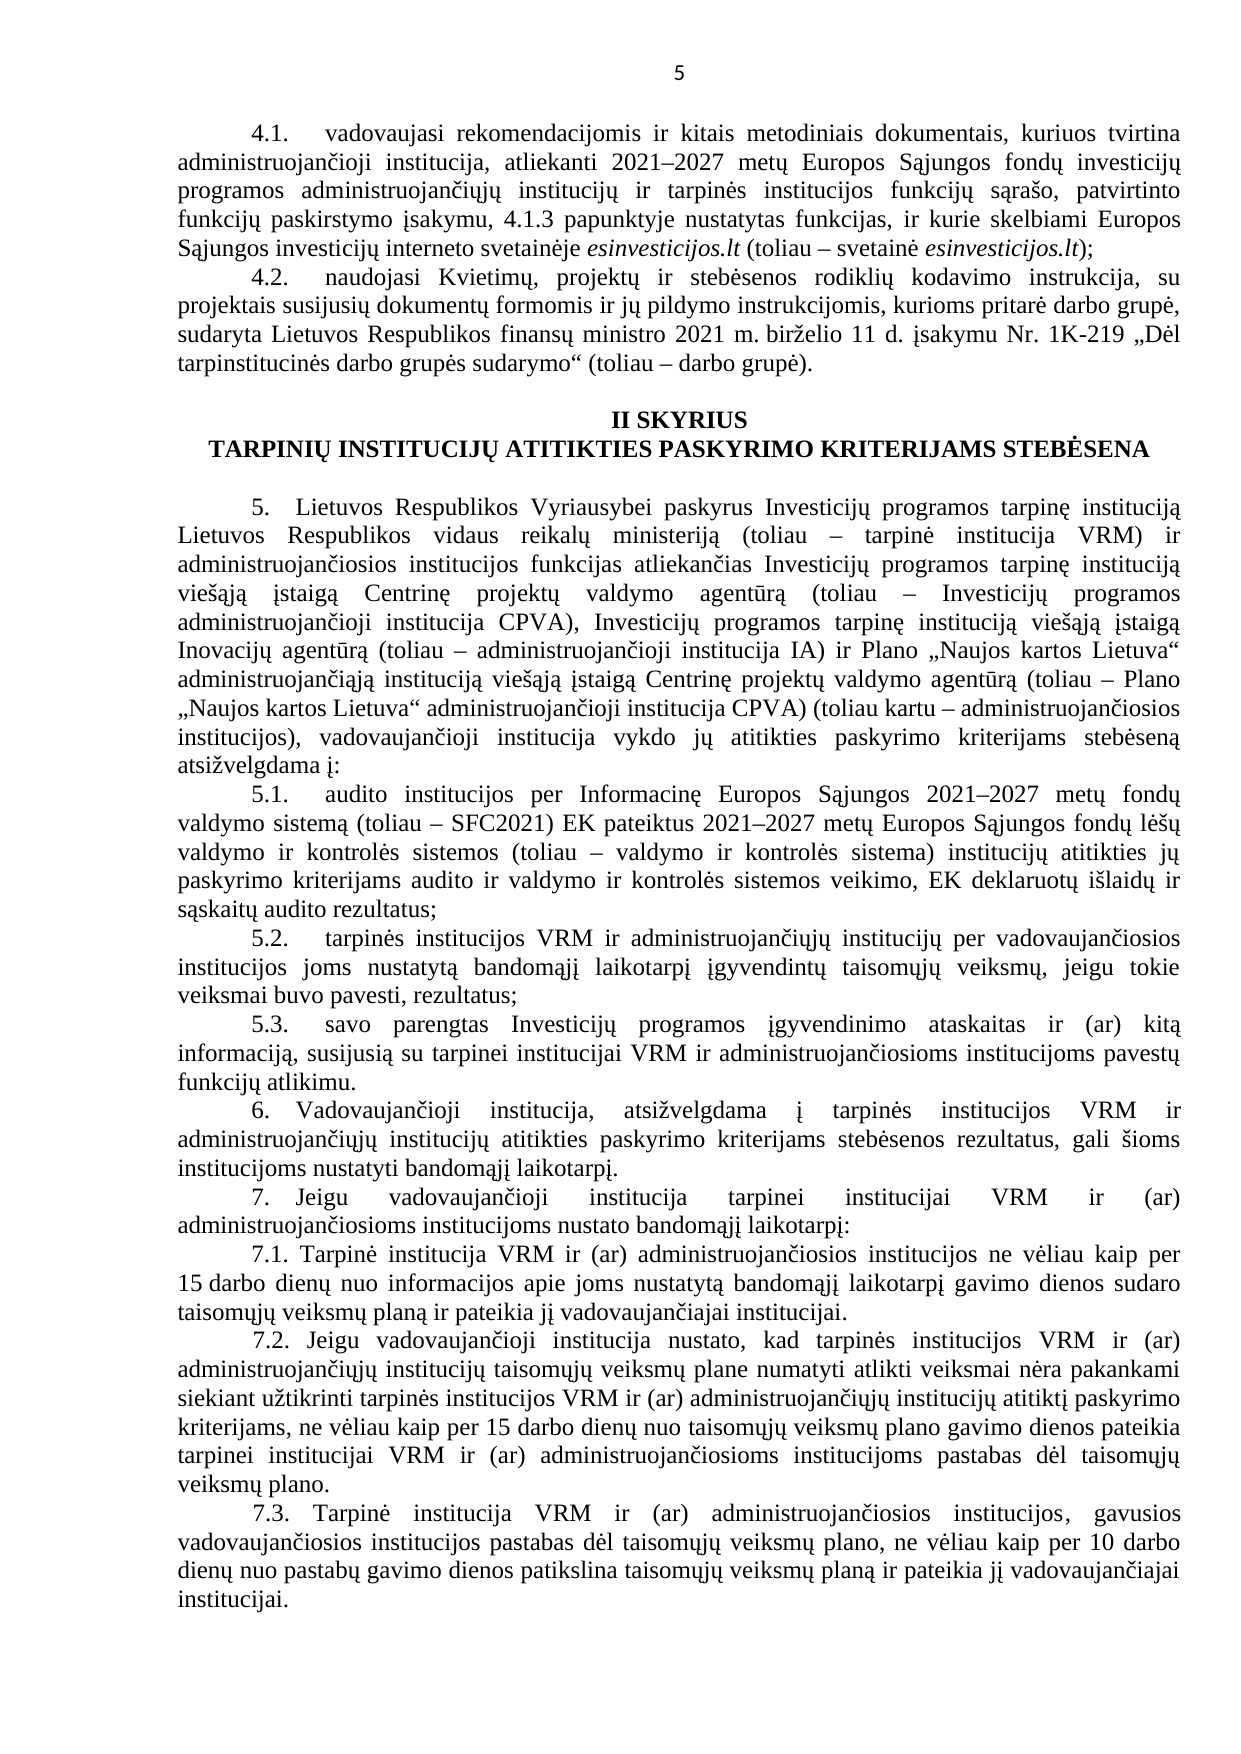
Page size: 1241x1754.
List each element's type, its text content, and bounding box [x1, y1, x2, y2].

text 7. Jeigu vadovaujančioji institucija tarpinei institucijai VRM ir (ar) administruojančiosioms institucijoms nustato bandomąjį laikotarpį: [177, 1182, 1181, 1239]
text 7.1. Tarpinė institucija VRM ir (ar) administruojančiosios institucijos ne vėliau kaip per 15 darbo dienų nuo informacijos apie joms nustatytą bandomąjį laikotarpį gavimo dienos sudaro taisomųjų veiksmų planą ir pateikia jį vadovaujančiajai institucijai. [177, 1239, 1181, 1326]
text 6. Vadovaujančioji institucija, atsižvelgdama į tarpinės institucijos VRM ir administruojančiųjų institucijų atitikties paskyrimo kriterijams stebėsenos rezultatus, gali šioms institucijoms nustatyti bandomąjį laikotarpį. [177, 1096, 1181, 1182]
text 5.2. tarpinės institucijos VRM ir administruojančiųjų institucijų per vadovaujančiosios institucijos joms nustatytą bandomąjį laikotarpį įgyvendintų taisomųjų veiksmų, jeigu tokie veiksmai buvo pavesti, rezultatus; [177, 923, 1181, 1009]
subtitle TARPINIŲ INSTITUCIJŲ ATITIKTIES PASKYRIMO KRITERIJAMS STEBĖSENA [177, 434, 1181, 463]
text 5.3. savo parengtas Investicijų programos įgyvendinimo ataskaitas ir (ar) kitą informaciją, susijusią su tarpinei institucijai VRM ir administruojančiosioms institucijoms pavestų funkcijų atlikimu. [177, 1009, 1181, 1096]
text II SKYRIUS [177, 406, 1181, 434]
text 7.2. Jeigu vadovaujančioji institucija nustato, kad tarpinės institucijos VRM ir (ar) administruojančiųjų institucijų taisomųjų veiksmų plane numatyti atlikti veiksmai nėra pakankami siekiant užtikrinti tarpinės institucijos VRM ir (ar) administruojančiųjų institucijų atitiktį paskyrimo kriterijams, ne vėliau kaip per 15 darbo dienų nuo taisomųjų veiksmų plano gavimo dienos pateikia tarpinei institucijai VRM ir (ar) administruojančiosioms institucijoms pastabas dėl taisomųjų veiksmų plano. [177, 1326, 1181, 1498]
text 4.1. vadovaujasi rekomendacijomis ir kitais metodiniais dokumentais, kuriuos tvirtina administruojančioji institucija, atliekanti 2021–2027 metų Europos Sąjungos fondų investicijų programos administruojančiųjų institucijų ir tarpinės institucijos funkcijų sąrašo, patvirtinto funkcijų paskirstymo įsakymu, 4.1.3 papunktyje nustatytas funkcijas, ir kurie skelbiami Europos Sąjungos investicijų interneto svetainėje esinvesticijos.lt (toliau – svetainė esinvesticijos.lt); [177, 118, 1181, 262]
text 4.2. naudojasi Kvietimų, projektų ir stebėsenos rodiklių kodavimo instrukcija, su projektais susijusių dokumentų formomis ir jų pildymo instrukcijomis, kurioms pritarė darbo grupė, sudaryta Lietuvos Respublikos finansų ministro 2021 m. birželio 11 d. įsakymu Nr. 1K-219 „Dėl tarpinstitucinės darbo grupės sudarymo“ (toliau – darbo grupė). [177, 262, 1181, 377]
text 5.1. audito institucijos per Informacinę Europos Sąjungos 2021–2027 metų fondų valdymo sistemą (toliau – SFC2021) EK pateiktus 2021–2027 metų Europos Sąjungos fondų lėšų valdymo ir kontrolės sistemos (toliau – valdymo ir kontrolės sistema) institucijų atitikties jų paskyrimo kriterijams audito ir valdymo ir kontrolės sistemos veikimo, EK deklaruotų išlaidų ir sąskaitų audito rezultatus; [177, 779, 1181, 923]
text 5. Lietuvos Respublikos Vyriausybei paskyrus Investicijų programos tarpinę instituciją Lietuvos Respublikos vidaus reikalų ministeriją (toliau – tarpinė institucija VRM) ir administruojančiosios institucijos funkcijas atliekančias Investicijų programos tarpinę instituciją viešąją įstaigą Centrinę projektų valdymo agentūrą (toliau – Investicijų programos administruojančioji institucija CPVA), Investicijų programos tarpinę instituciją viešąją įstaigą Inovacijų agentūrą (toliau – administruojančioji institucija IA) ir Plano „Naujos kartos Lietuva“ administruojančiąją instituciją viešąją įstaigą Centrinę projektų valdymo agentūrą (toliau – Plano „Naujos kartos Lietuva“ administruojančioji institucija CPVA) (toliau kartu – administruojančiosios institucijos), vadovaujančioji institucija vykdo jų atitikties paskyrimo kriterijams stebėseną atsižvelgdama į: [177, 492, 1181, 779]
text 7.3. Tarpinė institucija VRM ir (ar) administruojančiosios institucijos, gavusios vadovaujančiosios institucijos pastabas dėl taisomųjų veiksmų plano, ne vėliau kaip per 10 darbo dienų nuo pastabų gavimo dienos patikslina taisomųjų veiksmų planą ir pateikia jį vadovaujančiajai institucijai. [177, 1498, 1181, 1613]
